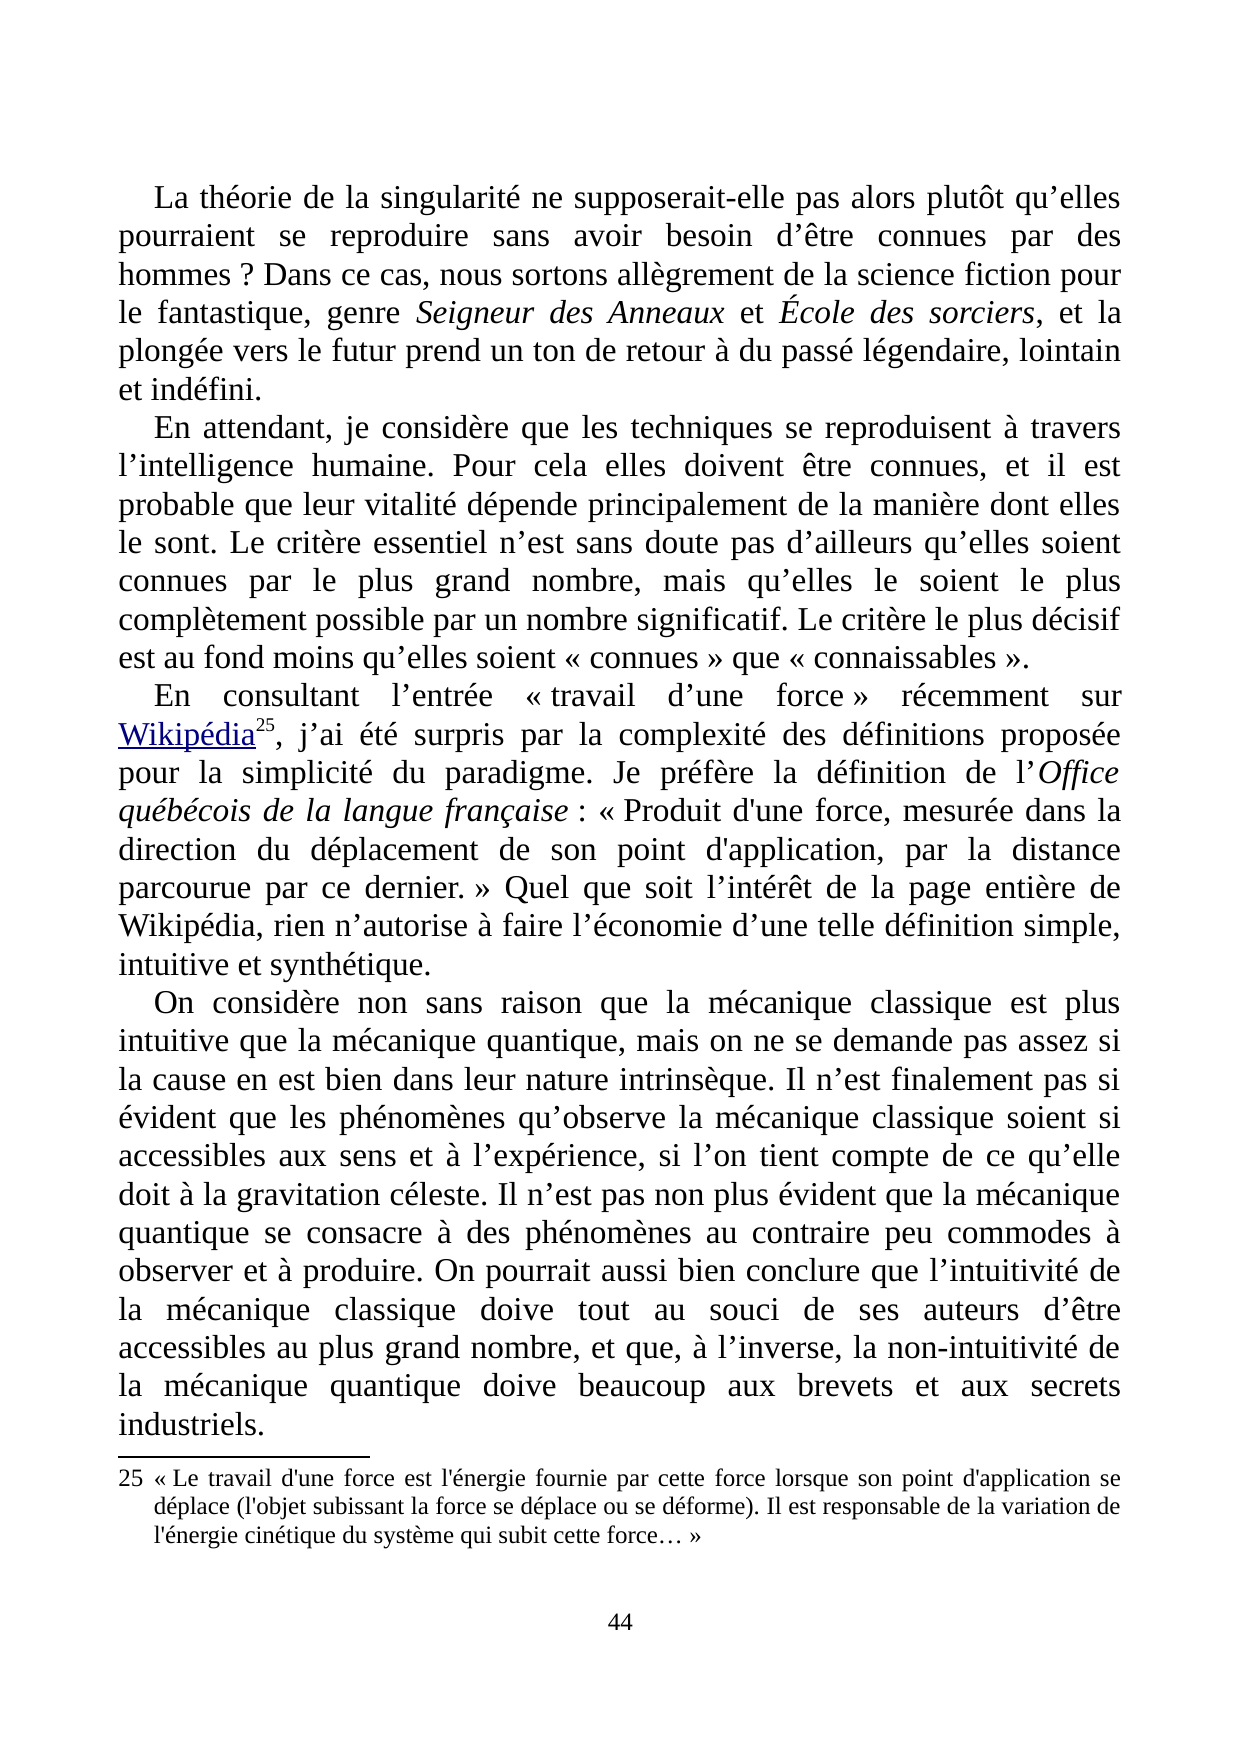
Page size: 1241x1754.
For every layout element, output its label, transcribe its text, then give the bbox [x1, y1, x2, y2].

text En consultant l’entrée « travail d’une force » récemment sur Wikipédia, j’ai été surpris par la complexité des définitions proposée pour la simplicité du paradigme. Je préfère la définition de l’Office québécois de la langue française : « Produit d'une force, mesurée dans la direction du déplacement de son point d'application, par la distance parcourue par ce dernier. » Quel que soit l’intérêt de la page entière de Wikipédia, rien n’autorise à faire l’économie d’une telle définition simple, intuitive et synthétique. [118, 675, 1122, 982]
text En attendant, je considère que les techniques se reproduisent à travers l’intelligence humaine. Pour cela elles doivent être connues, et il est probable que leur vitalité dépende principalement de la manière dont elles le sont. Le critère essentiel n’est sans doute pas d’ailleurs qu’elles soient connues par le plus grand nombre, mais qu’elles le soient le plus complètement possible par un nombre significatif. Le critère le plus décisif est au fond moins qu’elles soient « connues » que « connaissables ». [118, 407, 1122, 675]
text La théorie de la singularité ne supposerait-elle pas alors plutôt qu’elles pourraient se reproduire sans avoir besoin d’être connues par des hommes ? Dans ce cas, nous sortons allègrement de la science fiction pour le fantastique, genre Seigneur des Anneaux et École des sorciers, et la plongée vers le futur prend un ton de retour à du passé légendaire, lointain et indéfini. [118, 177, 1122, 407]
text « Le travail d'une force est l'énergie fournie par cette force lorsque son point d'application se déplace (l'objet subissant la force se déplace ou se déforme). Il est responsable de la variation de l'énergie cinétique du système qui subit cette force… » [118, 1463, 1122, 1549]
text On considère non sans raison que la mécanique classique est plus intuitive que la mécanique quantique, mais on ne se demande pas assez si la cause en est bien dans leur nature intrinsèque. Il n’est finalement pas si évident que les phénomènes qu’observe la mécanique classique soient si accessibles aux sens et à l’expérience, si l’on tient compte de ce qu’elle doit à la gravitation céleste. Il n’est pas non plus évident que la mécanique quantique se consacre à des phénomènes au contraire peu commodes à observer et à produire. On pourrait aussi bien conclure que l’intuitivité de la mécanique classique doive tout au souci de ses auteurs d’être accessibles au plus grand nombre, et que, à l’inverse, la non-intuitivité de la mécanique quantique doive beaucoup aux brevets et aux secrets industriels. [118, 982, 1122, 1442]
